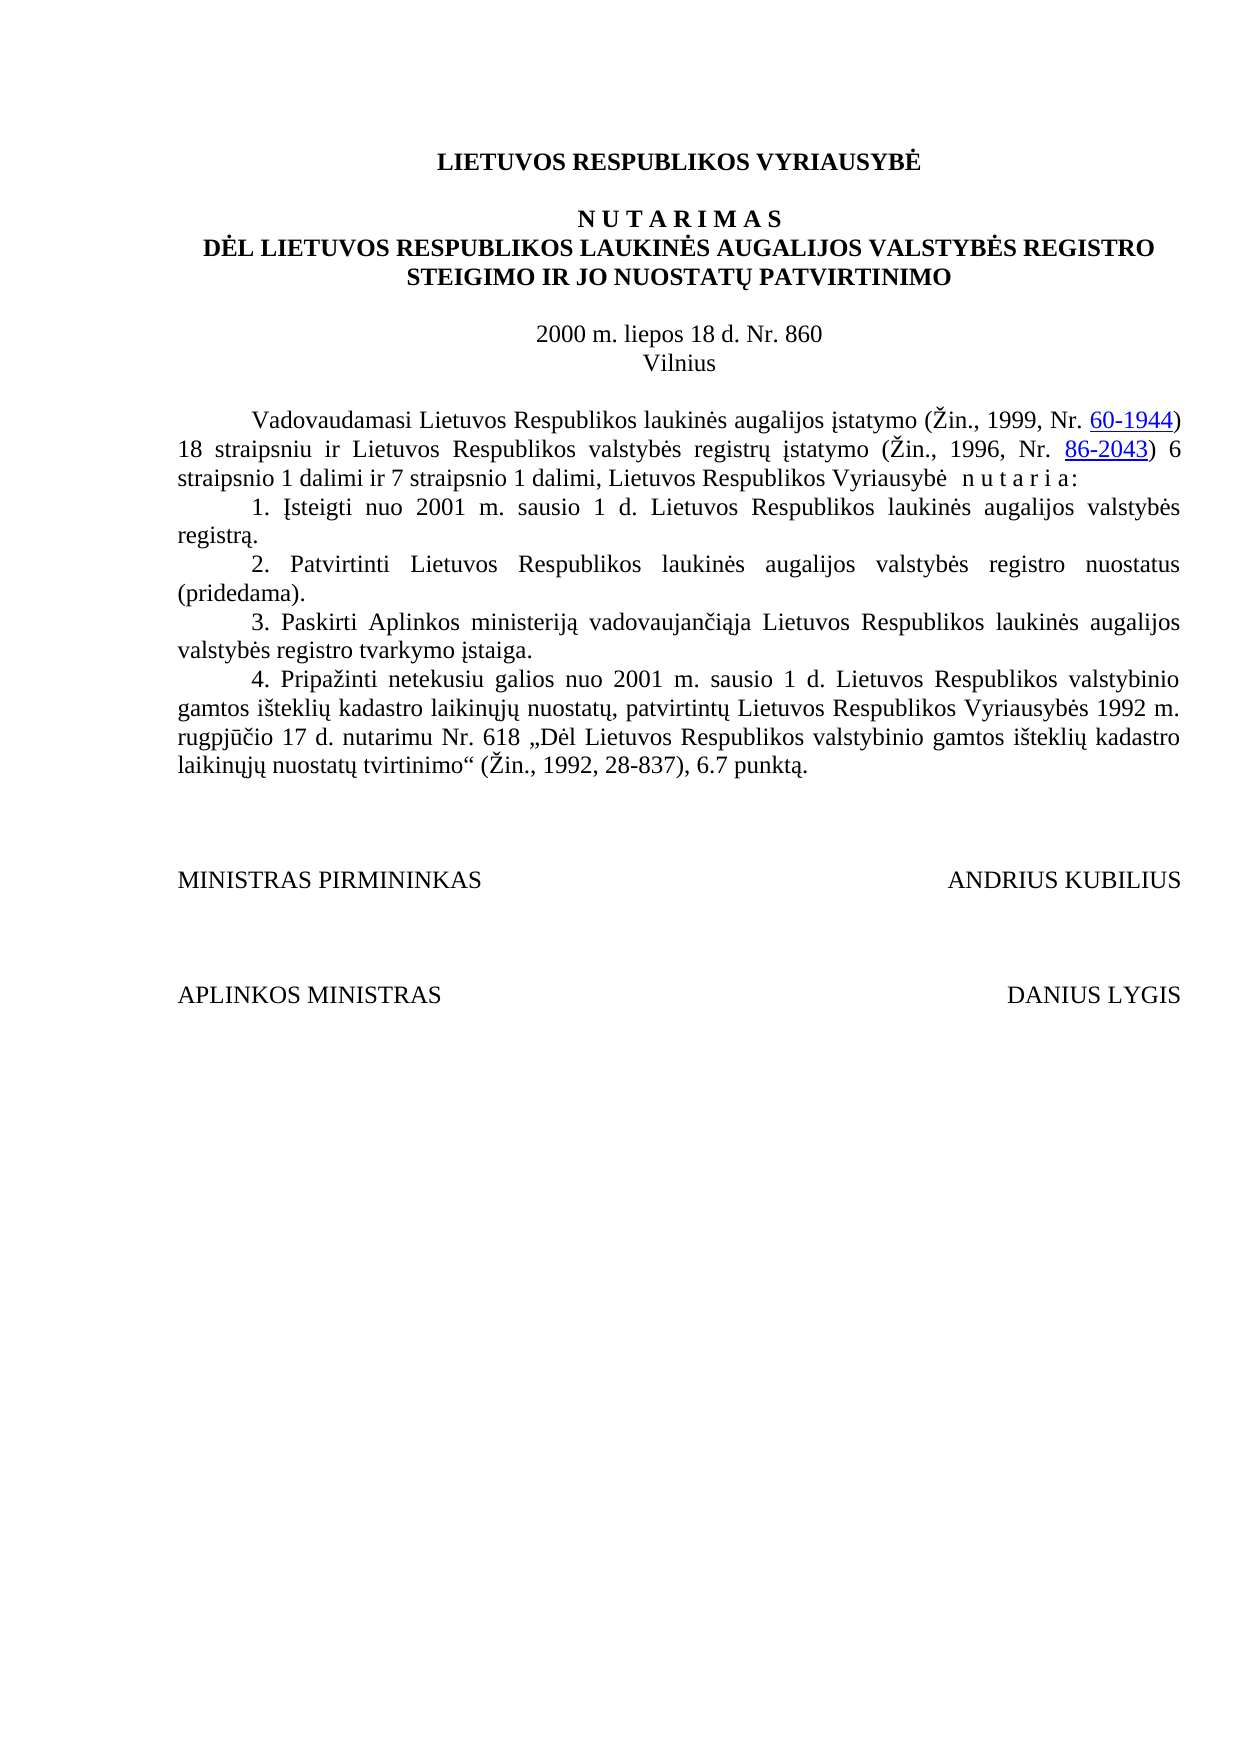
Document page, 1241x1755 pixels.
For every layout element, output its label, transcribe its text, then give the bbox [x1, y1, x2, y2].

text Vilnius [177, 348, 1181, 377]
text 4. Pripažinti netekusiu galios nuo 2001 m. sausio 1 d. Lietuvos Respublikos valstybinio gamtos išteklių kadastro laikinųjų nuostatų, patvirtintų Lietuvos Respublikos Vyriausybės 1992 m. rugpjūčio 17 d. nutarimu Nr. 618 „Dėl Lietuvos Respublikos valstybinio gamtos išteklių kadastro laikinųjų nuostatų tvirtinimo“ (Žin., 1992, 28-837), 6.7 punktą. [177, 664, 1181, 779]
text DĖL LIETUVOS RESPUBLIKOS LAUKINĖS AUGALIJOS VALSTYBĖS REGISTRO STEIGIMO IR JO NUOSTATŲ PATVIRTINIMO [177, 233, 1181, 291]
text 1. Įsteigti nuo 2001 m. sausio 1 d. Lietuvos Respublikos laukinės augalijos valstybės registrą. [177, 492, 1181, 549]
text Ministras Pirmininkas Andrius Kubilius [177, 866, 1181, 894]
text 2. Patvirtinti Lietuvos Respublikos laukinės augalijos valstybės registro nuostatus (pridedama). [177, 549, 1181, 607]
text 2000 m. liepos 18 d. Nr. 860 [177, 319, 1181, 348]
text Vadovaudamasi Lietuvos Respublikos laukinės augalijos įstatymo (Žin., 1999, Nr. 60-1944) 18 straipsniu ir Lietuvos Respublikos valstybės registrų įstatymo (Žin., 1996, Nr. 86-2043) 6 straipsnio 1 dalimi ir 7 straipsnio 1 dalimi, Lietuvos Respublikos Vyriausybė nutaria: [177, 406, 1181, 492]
text LIETUVOS RESPUBLIKOS VYRIAUSYBĖ [177, 147, 1181, 176]
text 3. Paskirti Aplinkos ministeriją vadovaujančiąja Lietuvos Respublikos laukinės augalijos valstybės registro tvarkymo įstaiga. [177, 607, 1181, 664]
text Aplinkos ministras Danius Lygis [177, 981, 1181, 1009]
text N U T A R I M A S [177, 204, 1181, 233]
